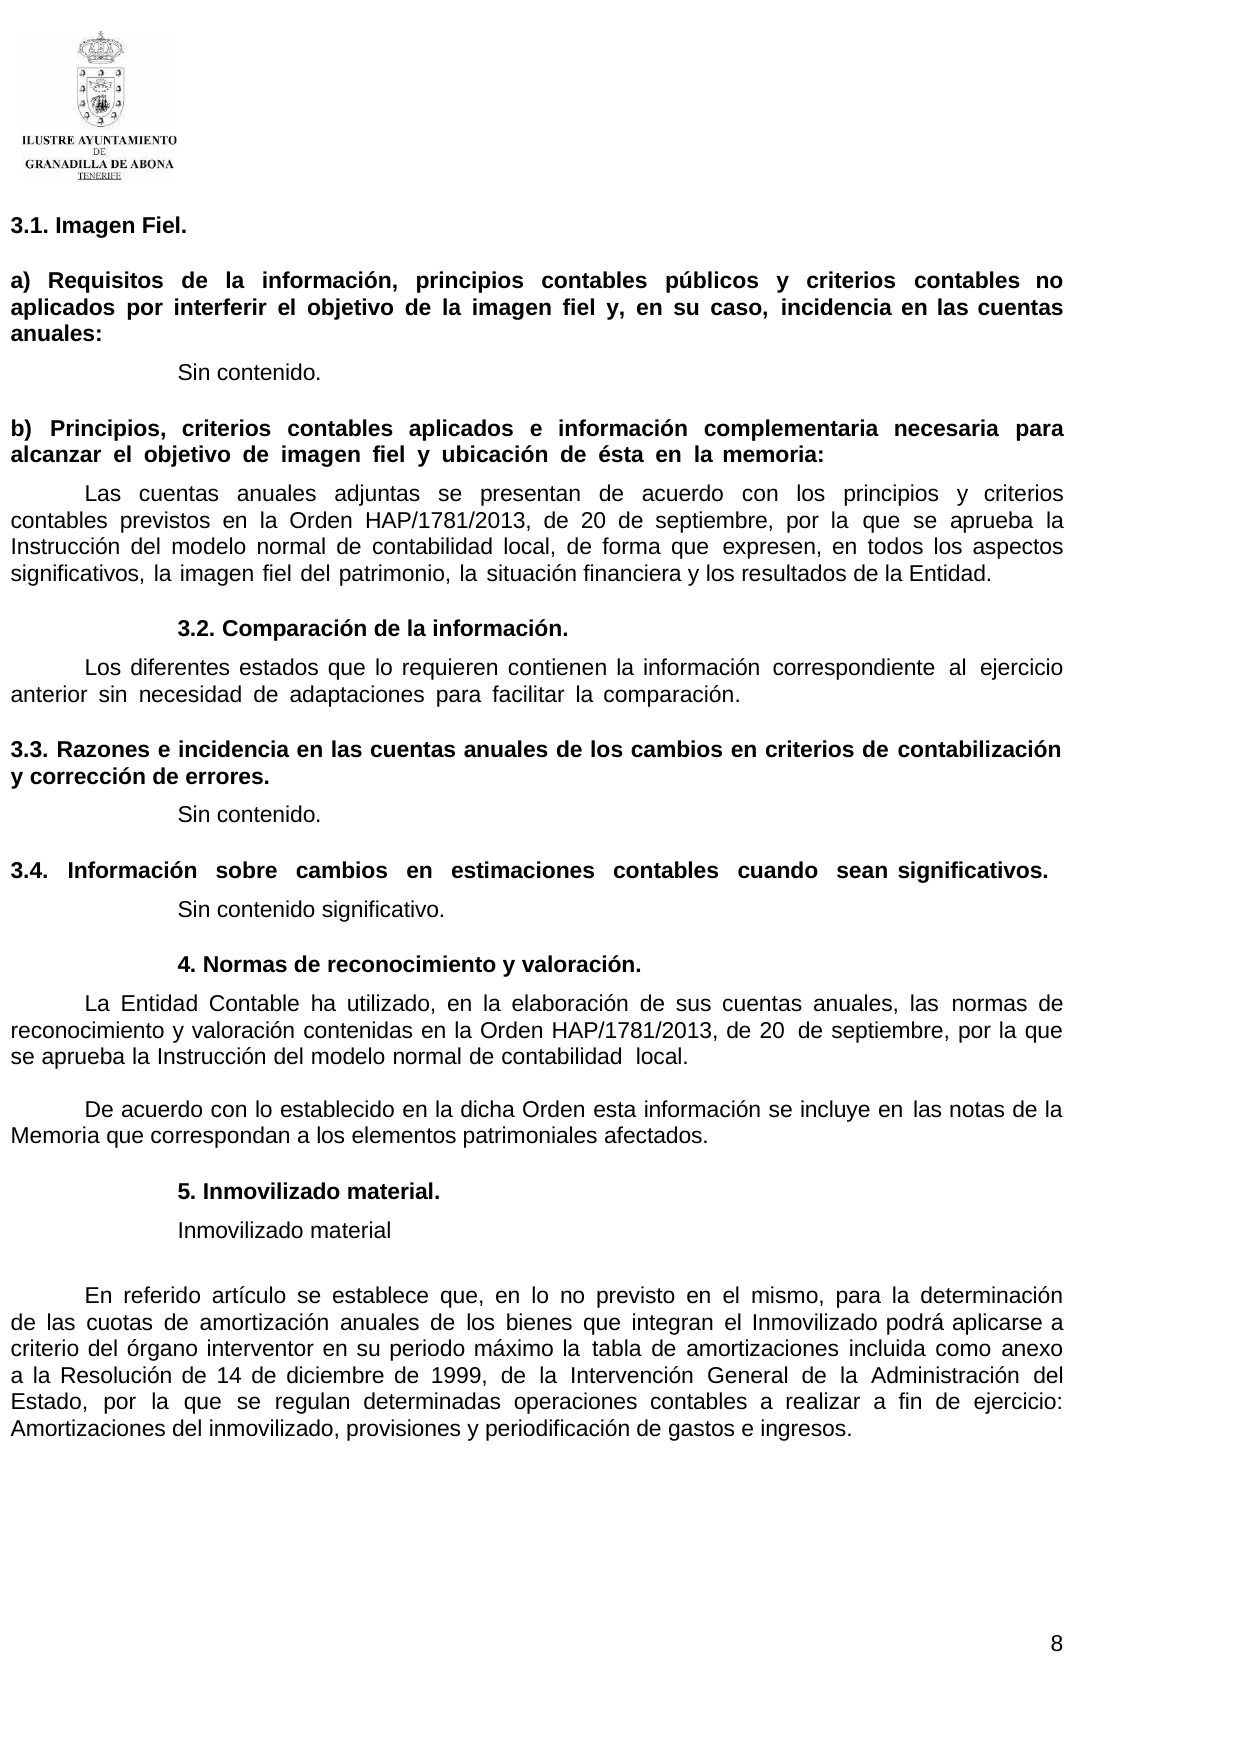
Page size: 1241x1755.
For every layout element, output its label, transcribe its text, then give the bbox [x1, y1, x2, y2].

text Sin contenido significativo. [177, 896, 1074, 922]
text De acuerdo con lo establecido en la dicha Orden esta información se incluye en las notas de la Memoria que correspondan a los elementos patrimoniales afectados. [10, 1096, 1064, 1149]
list Requisitos de la información, principios contables públicos y criterios contables no aplicados por interferir el objetivo de la imagen fiel y, en su caso, incidencia en las cuentas anuales: [10, 267, 1064, 347]
list Imagen Fiel. [10, 212, 1074, 238]
list Normas de reconocimiento y valoración. [177, 951, 1074, 978]
text En referido artículo se establece que, en lo no previsto en el mismo, para la determinación de las cuotas de amortización anuales de los bienes que integran el Inmovilizado podrá aplicarse a criterio del órgano interventor en su periodo máximo la tabla de amortizaciones incluida como anexo a la Resolución de 14 de diciembre de 1999, de la Intervención General de la Administración del Estado, por la que se regulan determinadas operaciones contables a realizar a fin de ejercicio: Amortizaciones del inmovilizado, provisiones y periodificación de gastos e ingresos. [10, 1282, 1064, 1441]
text Los diferentes estados que lo requieren contienen la información correspondiente al ejercicio anterior sin necesidad de adaptaciones para facilitar la comparación. [10, 654, 1064, 707]
list Comparación de la información. [177, 615, 1074, 642]
list Principios, criterios contables aplicados e información complementaria necesaria para alcanzar el objetivo de imagen fiel y ubicación de ésta en la memoria: [10, 415, 1064, 468]
list Razones e incidencia en las cuentas anuales de los cambios en criterios de contabilización y corrección de errores. [10, 736, 1064, 789]
text Sin contenido. [177, 801, 1074, 828]
list Información sobre cambios en estimaciones contables cuando sean significativos. [10, 857, 1064, 883]
text Las cuentas anuales adjuntas se presentan de acuerdo con los principios y criterios contables previstos en la Orden HAP/1781/2013, de 20 de septiembre, por la que se aprueba la Instrucción del modelo normal de contabilidad local, de forma que expresen, en todos los aspectos significativos, la imagen fiel del patrimonio, la situación financiera y los resultados de la Entidad. [10, 480, 1064, 586]
text La Entidad Contable ha utilizado, en la elaboración de sus cuentas anuales, las normas de reconocimiento y valoración contenidas en la Orden HAP/1781/2013, de 20 de septiembre, por la que se aprueba la Instrucción del modelo normal de contabilidad local. [10, 990, 1064, 1070]
text Inmovilizado material [177, 1217, 1074, 1243]
text Sin contenido. [177, 359, 1074, 386]
list Inmovilizado material. [177, 1178, 1074, 1204]
